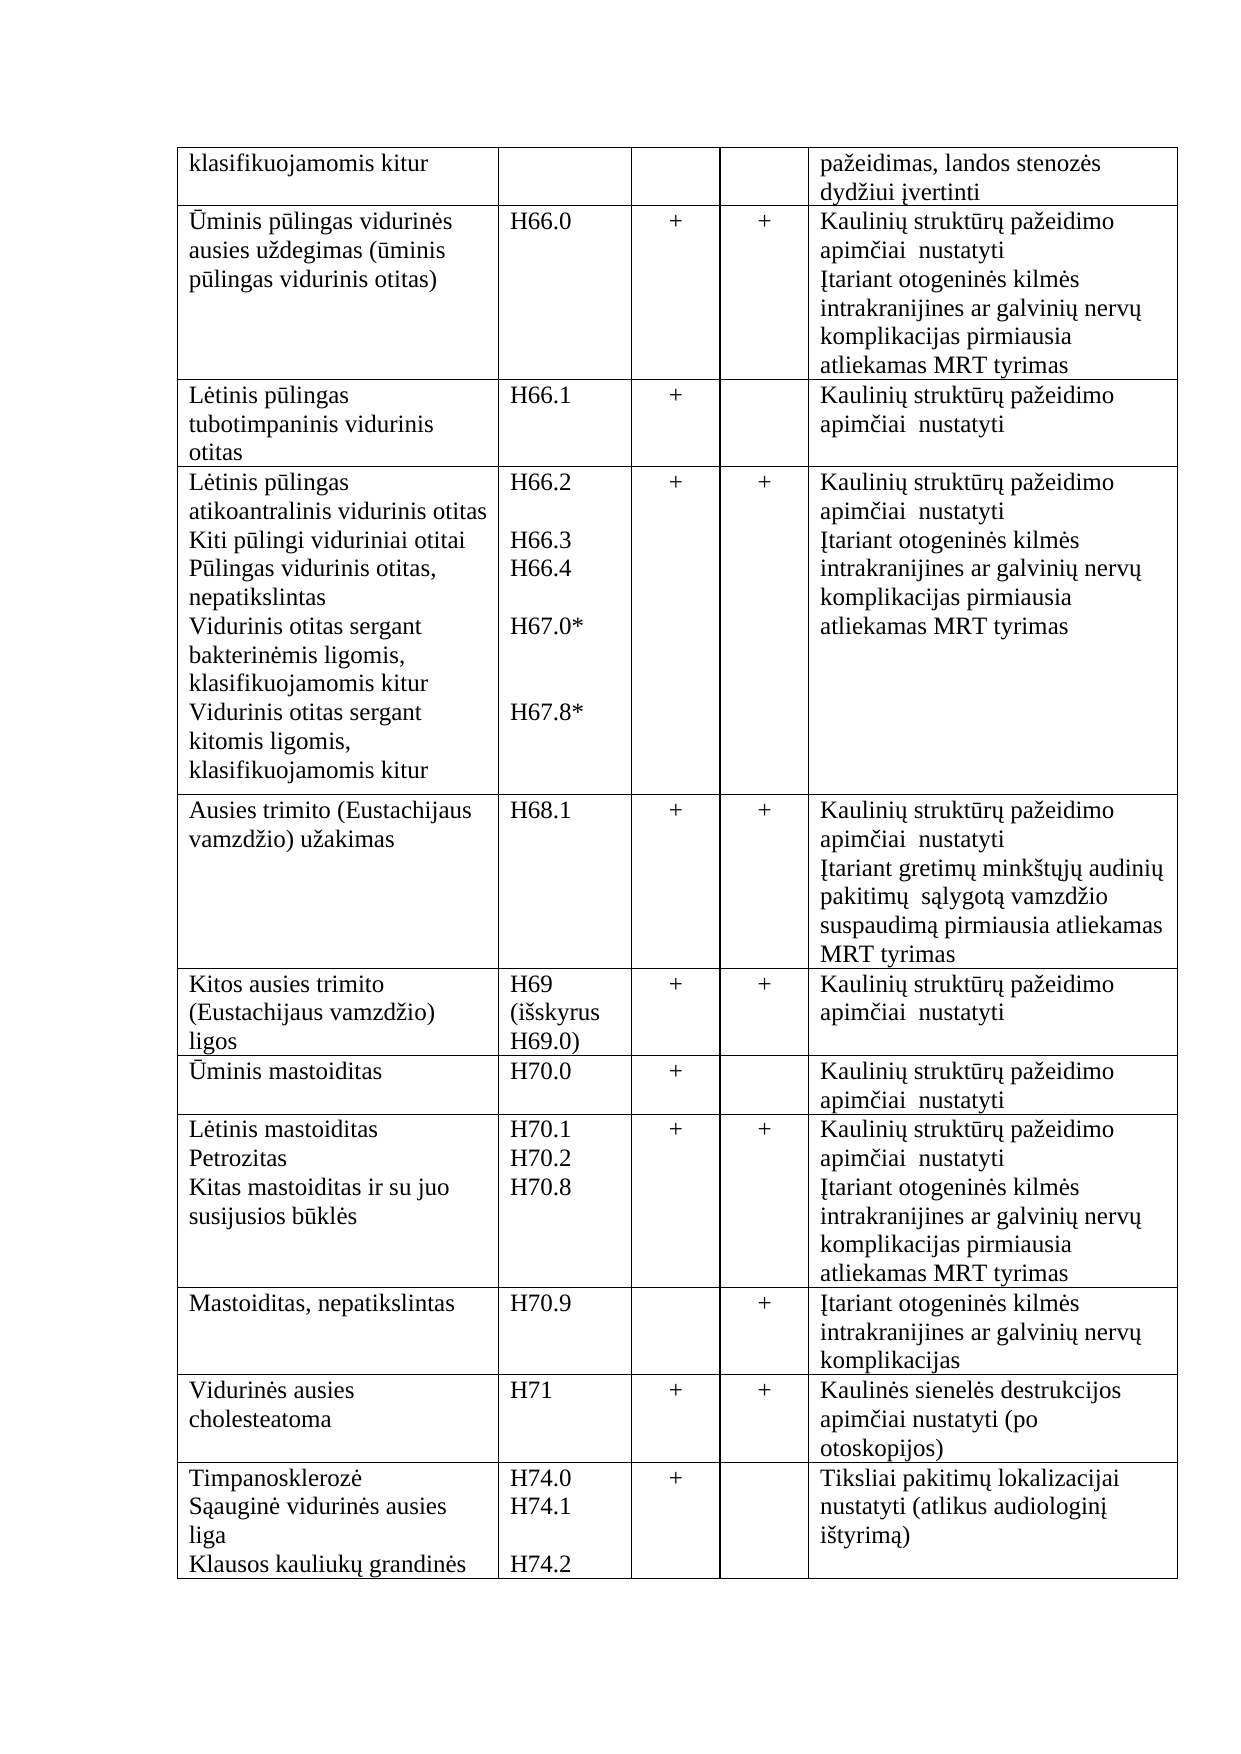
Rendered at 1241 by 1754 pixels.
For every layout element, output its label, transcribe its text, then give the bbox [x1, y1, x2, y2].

table_cell Ūminis pūlingas vidurinės ausies uždegimas (ūminis pūlingas vidurinis otitas) [178, 206, 498, 379]
table_cell Kaulinių struktūrų pažeidimo apimčiai nustatyti [809, 380, 1177, 466]
table_cell [632, 1288, 719, 1374]
table_cell + [632, 380, 719, 466]
table_cell Lėtinis pūlingas atikoantralinis vidurinis otitas Kiti pūlingi viduriniai otitai Pūlingas vidurinis otitas, nepatikslintas Vidurinis otitas sergant bakterinėmis ligomis, klasifikuojamomis kitur Vidurinis otitas sergant kitomis ligomis, klasifikuojamomis kitur [178, 467, 498, 794]
table_cell + [721, 795, 808, 968]
table_cell Ūminis mastoiditas [178, 1056, 498, 1113]
table_cell Kaulinių struktūrų pažeidimo apimčiai nustatyti [809, 969, 1177, 1055]
table_cell Tiksliai pakitimų lokalizacijai nustatyti (atlikus audiologinį ištyrimą) [809, 1463, 1177, 1578]
table_cell + [632, 1463, 719, 1578]
table_cell Kaulinių struktūrų pažeidimo apimčiai nustatyti Įtariant gretimų minkštųjų audinių pakitimų sąlygotą vamzdžio suspaudimą pirmiausia atliekamas MRT tyrimas [809, 795, 1177, 968]
table_cell + [721, 206, 808, 379]
table_cell H70.9 [499, 1288, 631, 1374]
table_cell H70.0 [499, 1056, 631, 1113]
table_cell + [721, 969, 808, 1055]
table_cell H66.2 H66.3 H66.4 H67.0* H67.8* [499, 467, 631, 794]
table_cell + [721, 467, 808, 794]
table_cell Kaulinės sienelės destrukcijos apimčiai nustatyti (po otoskopijos) [809, 1375, 1177, 1462]
table_cell Kaulinių struktūrų pažeidimo apimčiai nustatyti Įtariant otogeninės kilmės intrakranijines ar galvinių nervų komplikacijas pirmiausia atliekamas MRT tyrimas [809, 206, 1177, 379]
table_cell Timpanosklerozė Sąauginė vidurinės ausies liga Klausos kauliukų grandinės [178, 1463, 498, 1578]
table_cell + [632, 467, 719, 794]
table_cell + [632, 1056, 719, 1113]
table_cell pažeidimas, landos stenozės dydžiui įvertinti [809, 148, 1177, 205]
table_cell H70.1 H70.2 H70.8 [499, 1115, 631, 1287]
table_cell [632, 148, 719, 205]
table_cell + [632, 969, 719, 1055]
table_cell Kaulinių struktūrų pažeidimo apimčiai nustatyti [809, 1056, 1177, 1113]
table_cell [721, 1056, 808, 1113]
table_cell Kaulinių struktūrų pažeidimo apimčiai nustatyti Įtariant otogeninės kilmės intrakranijines ar galvinių nervų komplikacijas pirmiausia atliekamas MRT tyrimas [809, 467, 1177, 794]
table_cell [721, 1463, 808, 1578]
table_cell H66.0 [499, 206, 631, 379]
table_cell + [632, 795, 719, 968]
table_cell Lėtinis mastoiditas Petrozitas Kitas mastoiditas ir su juo susijusios būklės [178, 1115, 498, 1287]
table_cell Mastoiditas, nepatikslintas [178, 1288, 498, 1374]
table_cell [499, 148, 631, 205]
table_cell Įtariant otogeninės kilmės intrakranijines ar galvinių nervų komplikacijas [809, 1288, 1177, 1374]
table_cell + [721, 1115, 808, 1287]
table_cell H66.1 [499, 380, 631, 466]
table_cell + [632, 1375, 719, 1462]
table_cell H68.1 [499, 795, 631, 968]
table_cell H69 (išskyrus H69.0) [499, 969, 631, 1055]
table_cell H71 [499, 1375, 631, 1462]
table_cell Lėtinis pūlingas tubotimpaninis vidurinis otitas [178, 380, 498, 466]
table_cell H74.0 H74.1 H74.2 [499, 1463, 631, 1578]
table_cell klasifikuojamomis kitur [178, 148, 498, 205]
table_cell + [632, 1115, 719, 1287]
table_cell Ausies trimito (Eustachijaus vamzdžio) užakimas [178, 795, 498, 968]
table_cell + [721, 1375, 808, 1462]
table_cell [721, 148, 808, 205]
table_cell [721, 380, 808, 466]
table_cell + [721, 1288, 808, 1374]
table_cell Kitos ausies trimito (Eustachijaus vamzdžio) ligos [178, 969, 498, 1055]
table_cell Vidurinės ausies cholesteatoma [178, 1375, 498, 1462]
table_cell Kaulinių struktūrų pažeidimo apimčiai nustatyti Įtariant otogeninės kilmės intrakranijines ar galvinių nervų komplikacijas pirmiausia atliekamas MRT tyrimas [809, 1115, 1177, 1287]
table_cell + [632, 206, 719, 379]
